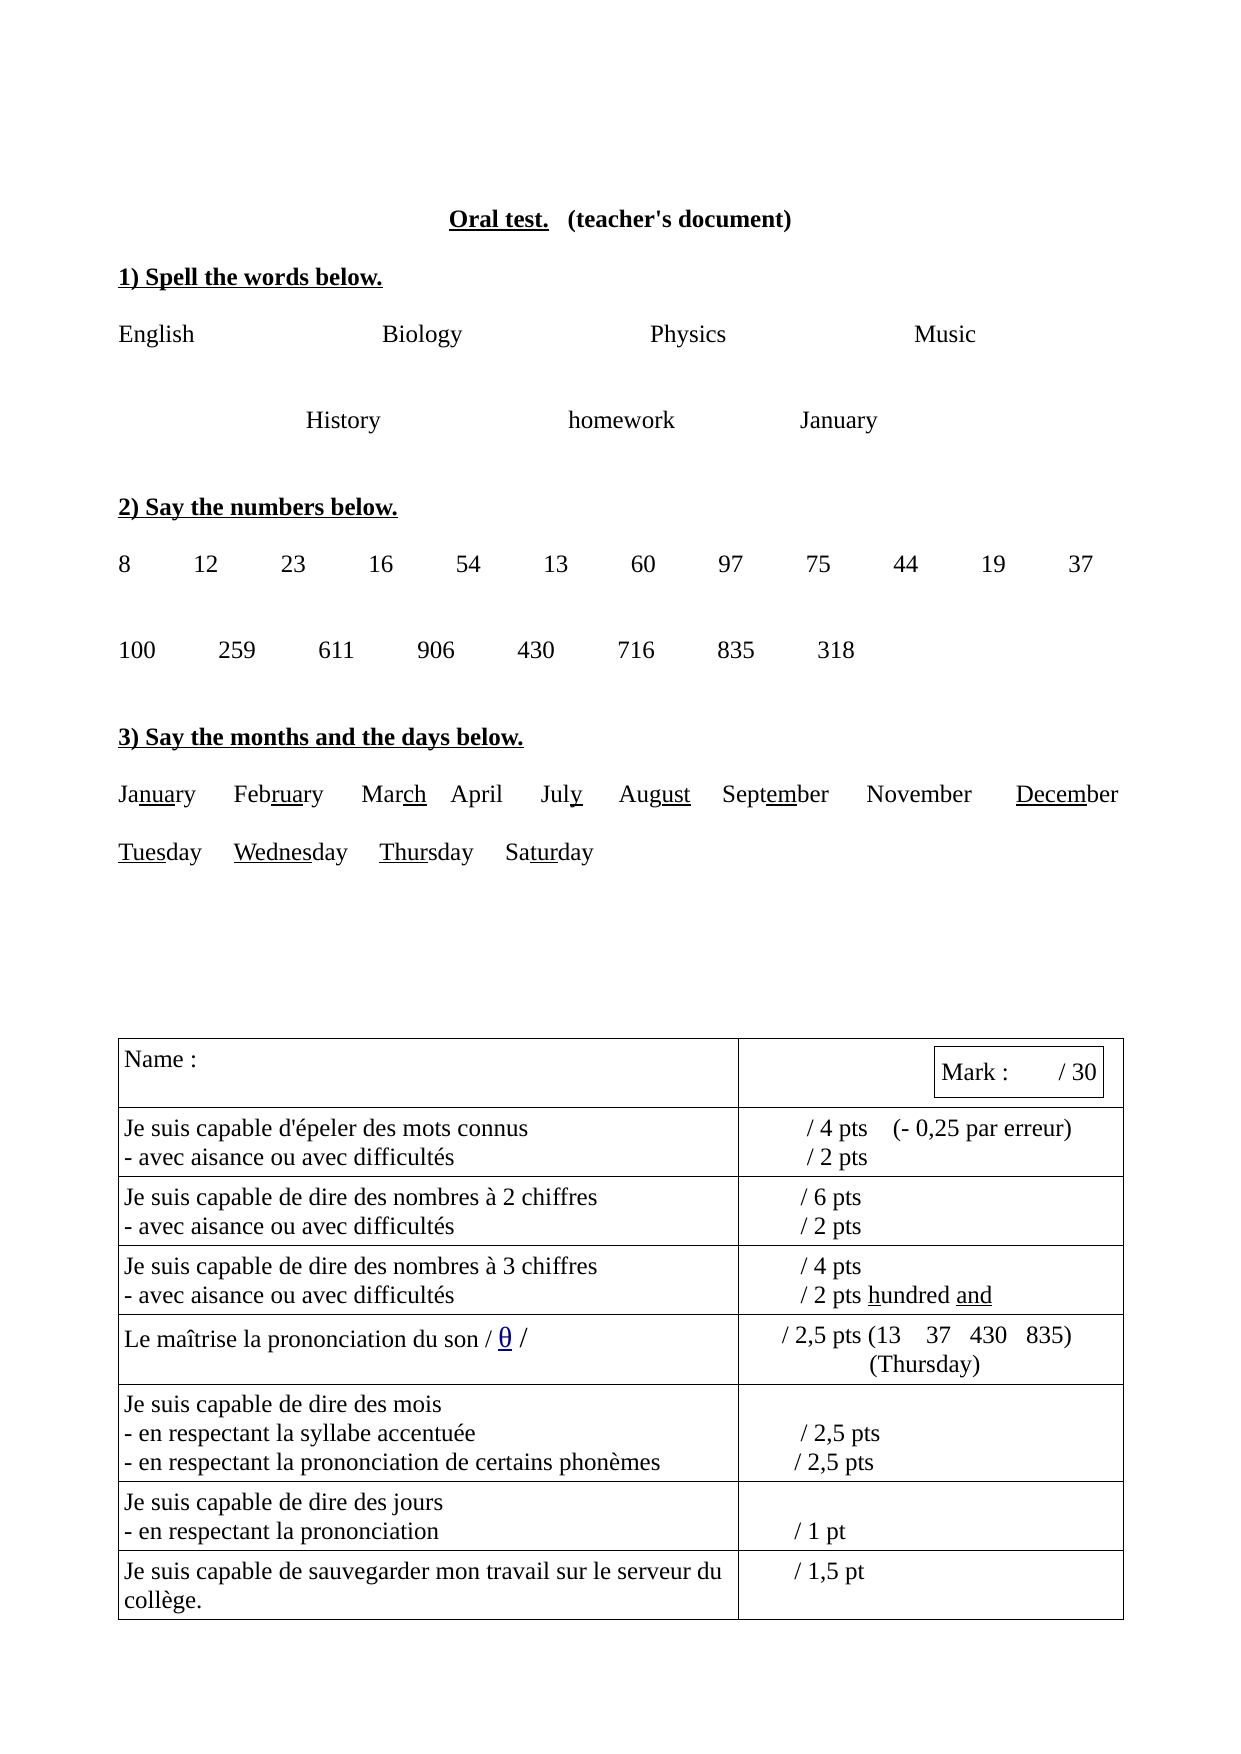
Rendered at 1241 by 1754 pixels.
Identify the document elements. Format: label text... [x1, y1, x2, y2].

text History homework January [118, 406, 1122, 434]
table_cell / 2,5 pts / 2,5 pts [739, 1385, 1123, 1481]
table_cell / 6 pts / 2 pts [739, 1177, 1123, 1245]
table_cell Je suis capable d'épeler des mots connus - avec aisance ou avec difficultés [119, 1108, 738, 1176]
table_header Name : [119, 1039, 738, 1107]
text 2) Say the numbers below. 8 12 23 16 54 13 60 97 75 44 19 37 100 259 611 906 430 716 835 318 [118, 492, 1122, 664]
text Oral test. (teacher's document) [118, 204, 1122, 233]
table_cell / 4 pts / 2 pts hundred and [739, 1246, 1123, 1314]
table_cell Je suis capable de dire des jours - en respectant la prononciation [119, 1482, 738, 1550]
text January February March April July August September November December [118, 779, 1122, 808]
table_cell Je suis capable de dire des mois - en respectant la syllabe accentuée - en respectant la prononciation de certains phonèmes [119, 1385, 738, 1481]
table_cell / 1,5 pt [739, 1551, 1123, 1619]
text 1) Spell the words below. [118, 262, 1122, 291]
table_cell / 2,5 pts (13 37 430 835) (Thursday) [739, 1315, 1123, 1383]
table_cell / 4 pts (- 0,25 par erreur) / 2 pts [739, 1108, 1123, 1176]
table_cell Je suis capable de dire des nombres à 2 chiffres - avec aisance ou avec difficultés [119, 1177, 738, 1245]
text 3) Say the months and the days below. [118, 722, 1122, 751]
table_cell Le maîtrise la prononciation du son / θ / [119, 1315, 738, 1383]
table_cell Je suis capable de dire des nombres à 3 chiffres - avec aisance ou avec difficultés [119, 1246, 738, 1314]
text Tuesday Wednesday Thursday Saturday [118, 837, 1122, 866]
table_cell Je suis capable de sauvegarder mon travail sur le serveur du collège. [119, 1551, 738, 1619]
table_cell / 1 pt [739, 1482, 1123, 1550]
text English Biology Physics Music [118, 291, 1122, 348]
table_header [739, 1039, 1123, 1107]
